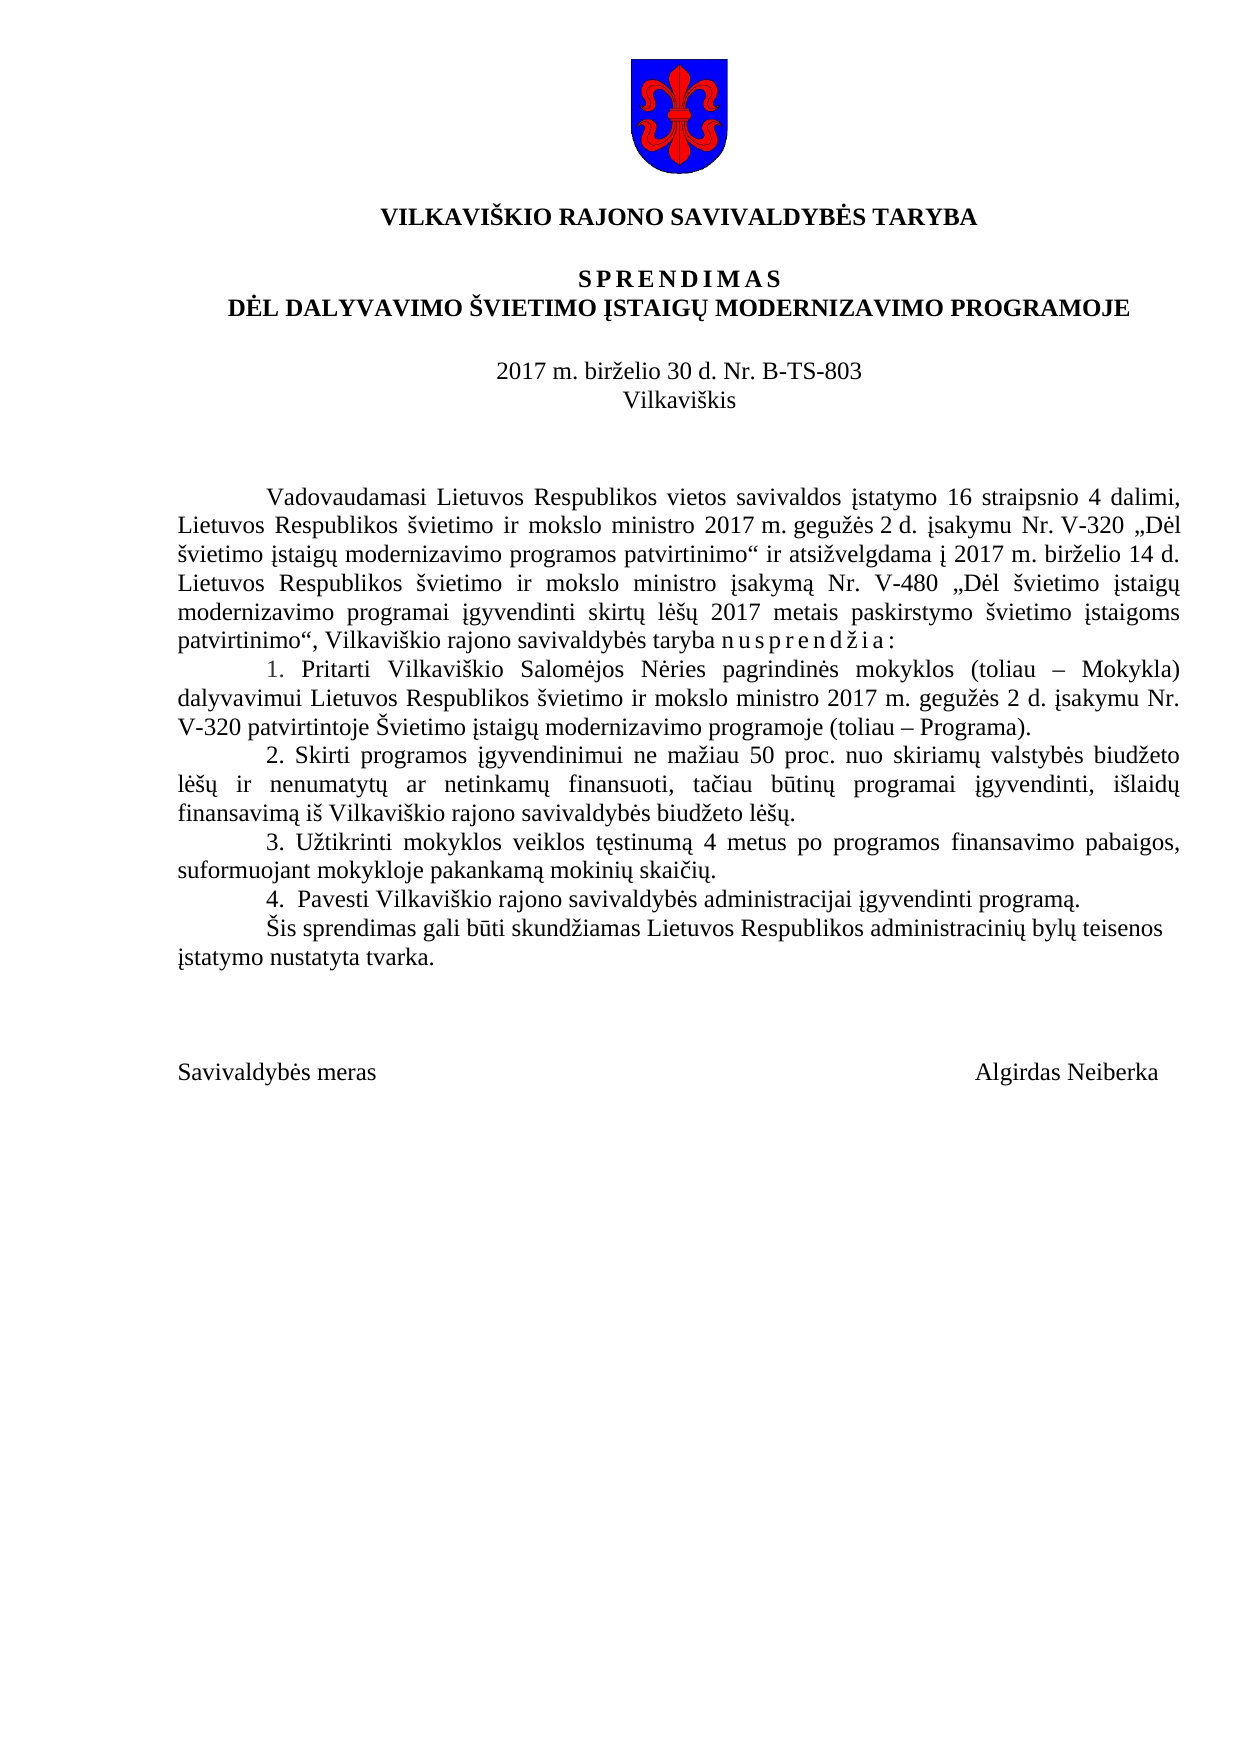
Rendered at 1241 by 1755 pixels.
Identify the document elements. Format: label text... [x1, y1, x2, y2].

text Vadovaudamasi Lietuvos Respublikos vietos savivaldos įstatymo 16 straipsnio 4 dalimi, Lietuvos Respublikos švietimo ir mokslo ministro 2017 m. gegužės 2 d. įsakymu Nr. V-320 „Dėl švietimo įstaigų modernizavimo programos patvirtinimo“ ir atsižvelgdama į 2017 m. birželio 14 d. Lietuvos Respublikos švietimo ir mokslo ministro įsakymą Nr. V-480 „Dėl švietimo įstaigų modernizavimo programai įgyvendinti skirtų lėšų 2017 metais paskirstymo švietimo įstaigoms patvirtinimo“, Vilkaviškio rajono savivaldybės taryba nusprendžia: [177, 482, 1181, 654]
text Savivaldybės meras Algirdas Neiberka [177, 1057, 1181, 1085]
text Šis sprendimas gali būti skundžiamas Lietuvos Respublikos administracinių bylų teisenos įstatymo nustatyta tvarka. [177, 913, 1181, 970]
text 2017 m. birželio 30 d. Nr. B-TS-803 [177, 356, 1181, 385]
text 1. Pritarti Vilkaviškio Salomėjos Nėries pagrindinės mokyklos (toliau – Mokykla) dalyvavimui Lietuvos Respublikos švietimo ir mokslo ministro 2017 m. gegužės 2 d. įsakymu Nr. V-320 patvirtintoje Švietimo įstaigų modernizavimo programoje (toliau – Programa). [177, 654, 1181, 740]
text 3. Užtikrinti mokyklos veiklos tęstinumą 4 metus po programos finansavimo pabaigos, suformuojant mokykloje pakankamą mokinių skaičių. [177, 827, 1181, 884]
text 2. Skirti programos įgyvendinimui ne mažiau 50 proc. nuo skiriamų valstybės biudžeto lėšų ir nenumatytų ar netinkamų finansuoti, tačiau būtinų programai įgyvendinti, išlaidų finansavimą iš Vilkaviškio rajono savivaldybės biudžeto lėšų. [177, 740, 1181, 827]
text VILKAVIŠKIO RAJONO SAVIVALDYBĖS TARYBA [177, 202, 1181, 230]
text Vilkaviškis [177, 385, 1181, 413]
text DĖL DALYVAVIMO ŠVIETIMO ĮSTAIGŲ MODERNIZAVIMO PROGRAMOJE [177, 293, 1181, 322]
text 4. Pavesti Vilkaviškio rajono savivaldybės administracijai įgyvendinti programą. [177, 884, 1181, 913]
text SpREndimas [177, 264, 1181, 293]
